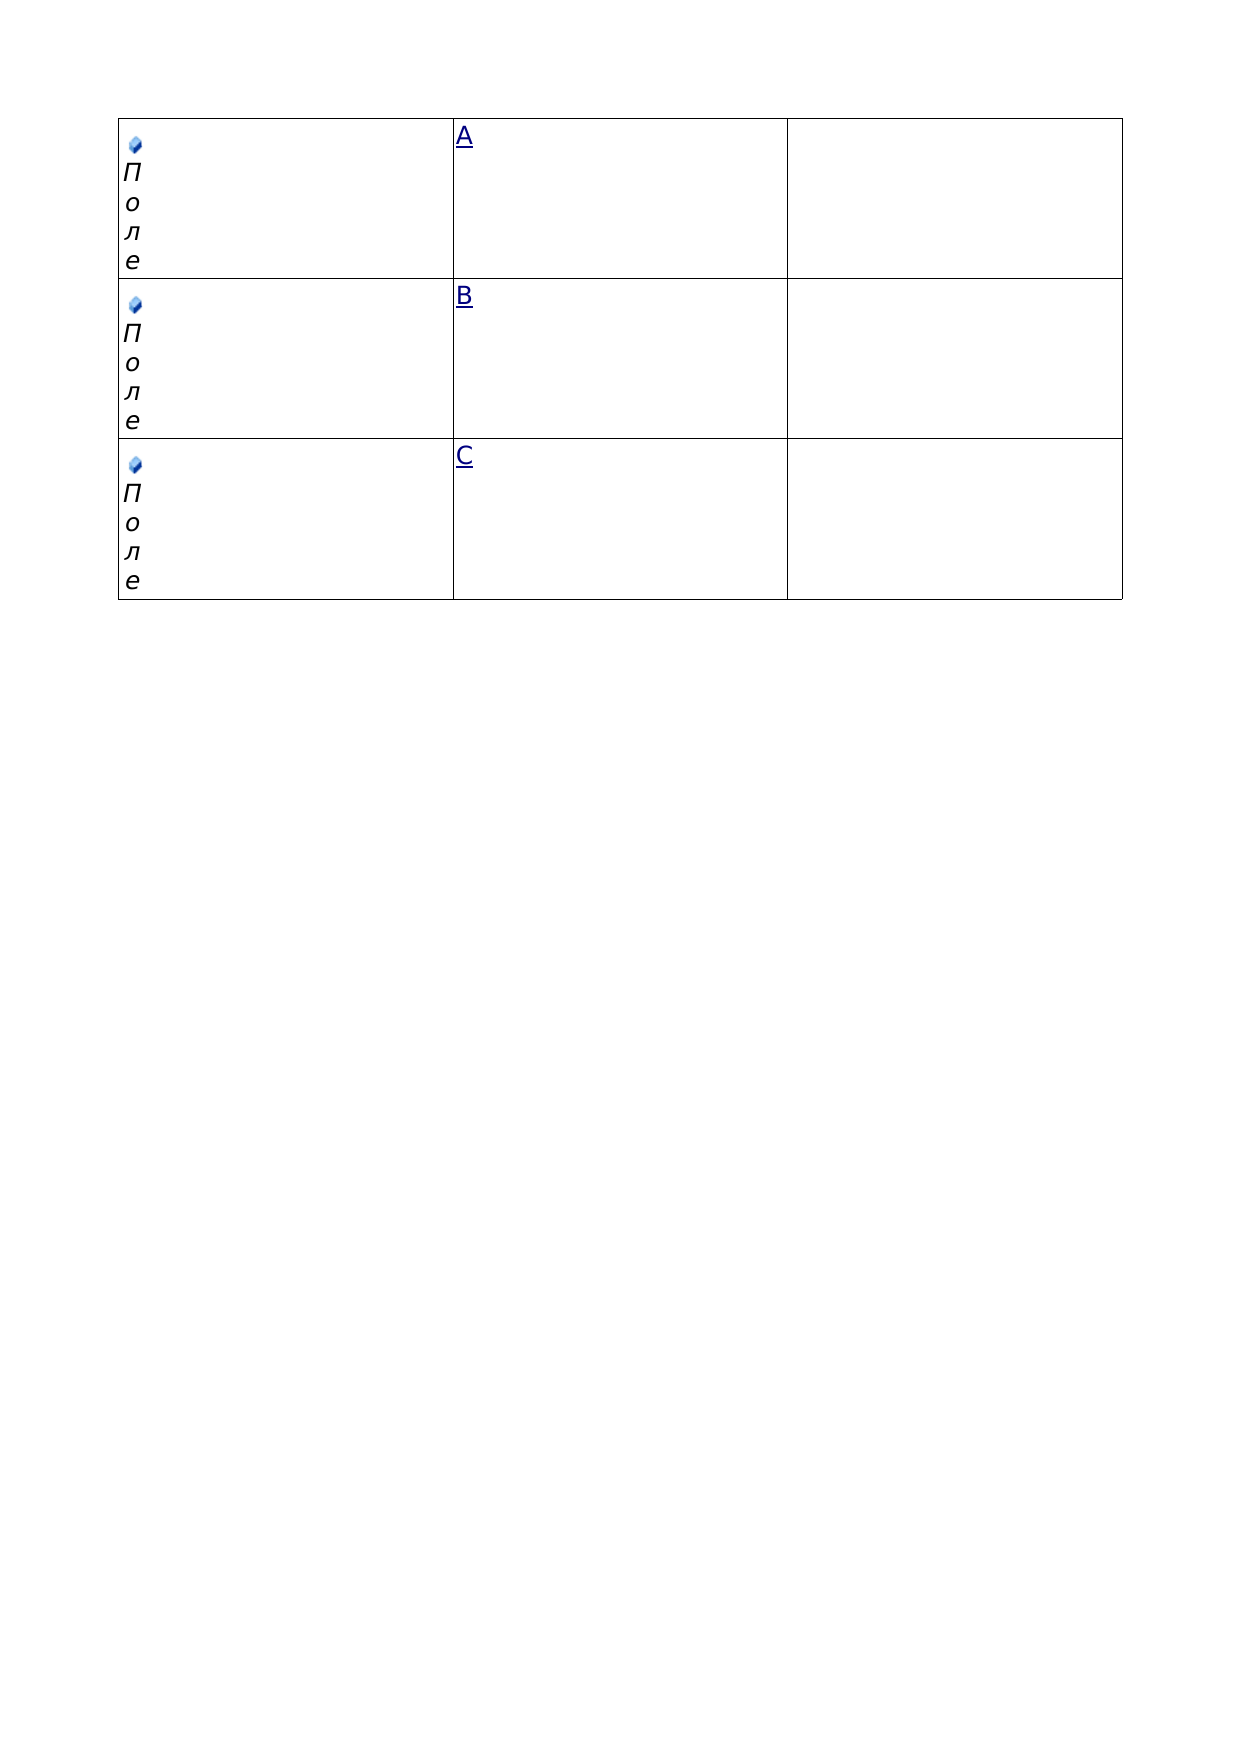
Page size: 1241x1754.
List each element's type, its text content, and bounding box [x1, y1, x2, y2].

picture [121, 293, 147, 319]
table_cell [119, 439, 453, 598]
table_cell [788, 439, 1122, 598]
table_cell [788, 279, 1122, 438]
picture [121, 453, 147, 479]
table_cell B [454, 279, 787, 438]
table_cell A [454, 119, 787, 278]
table_cell C [454, 439, 787, 598]
table_cell [119, 119, 453, 278]
picture [121, 133, 147, 159]
table_cell [119, 279, 453, 438]
table_cell [788, 119, 1122, 278]
